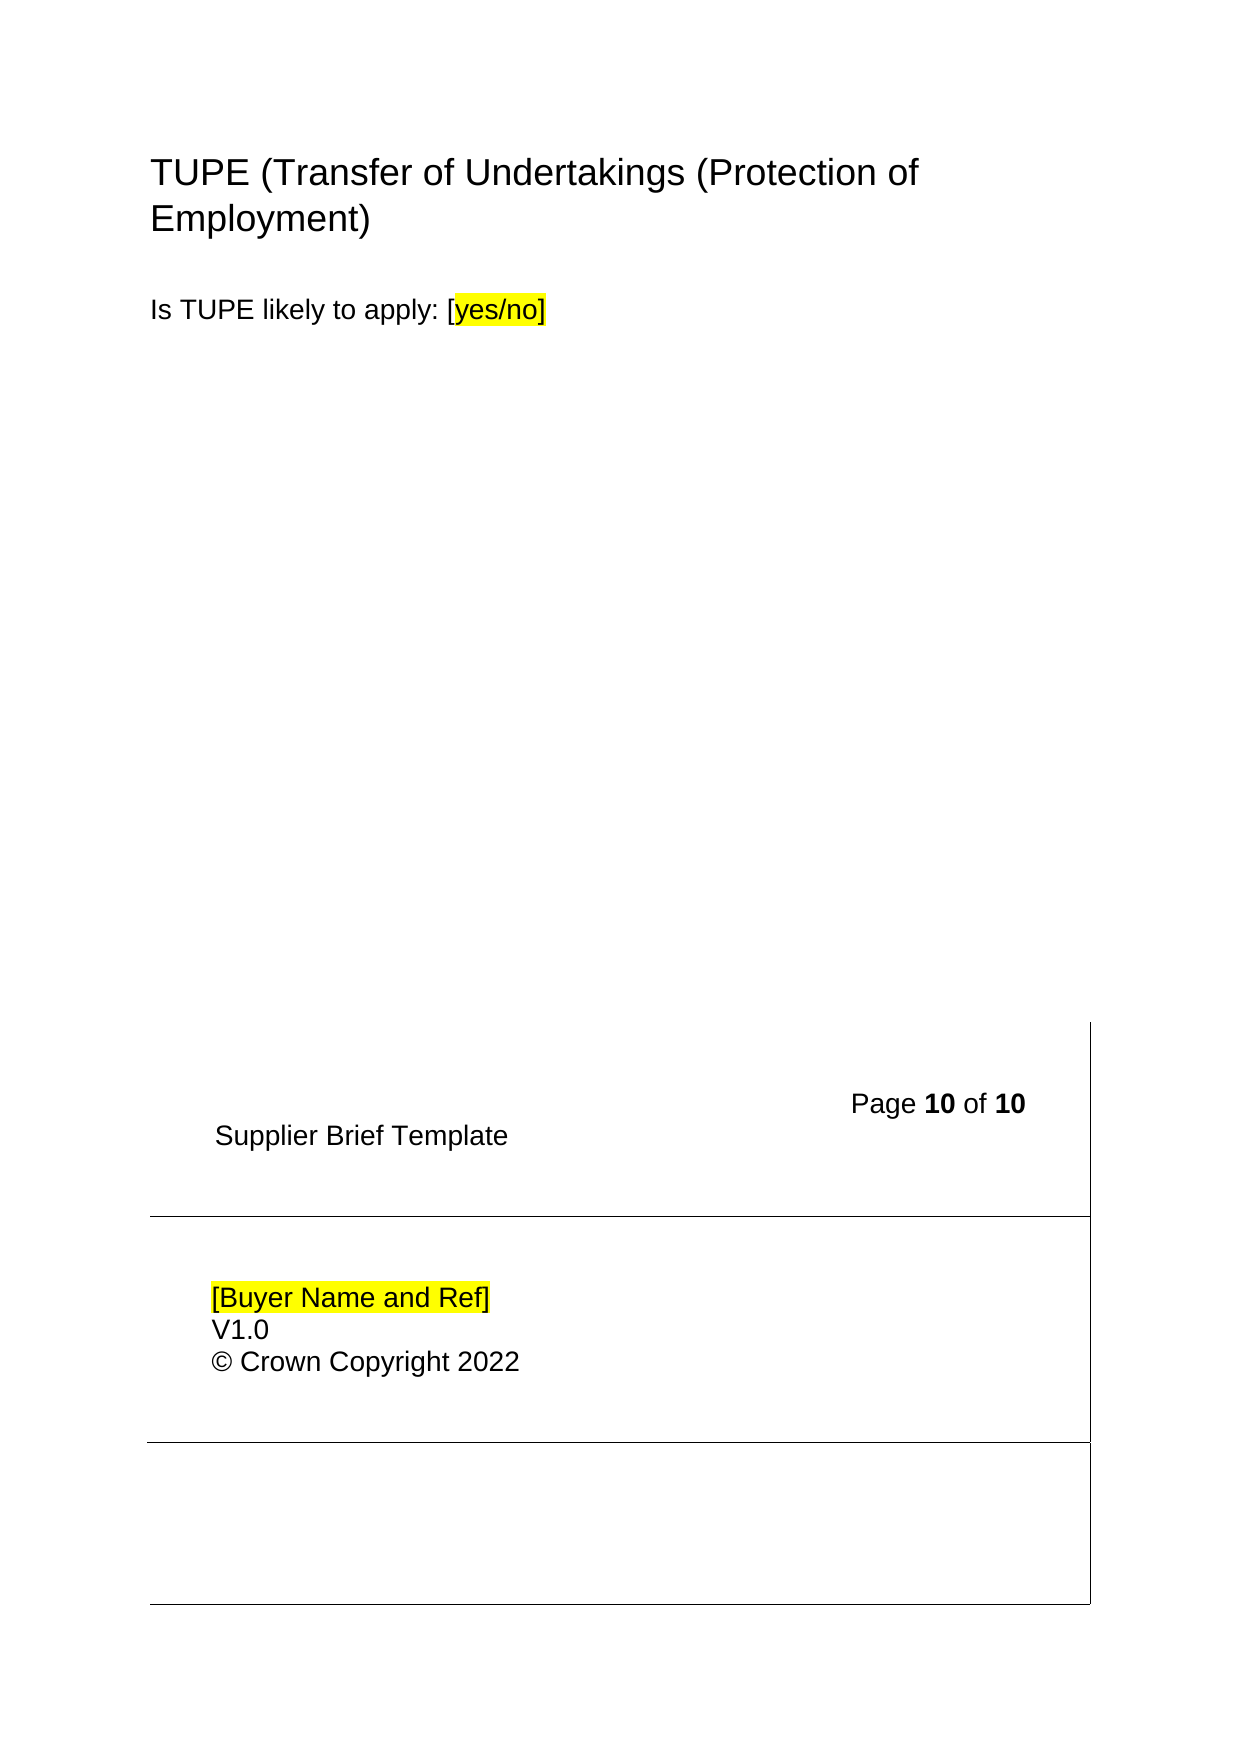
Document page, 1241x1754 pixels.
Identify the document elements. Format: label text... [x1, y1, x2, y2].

subtitle TUPE (Transfer of Undertakings (Protection of Employment) [150, 150, 1090, 239]
text Is TUPE likely to apply: [yes/no] [150, 293, 1090, 326]
